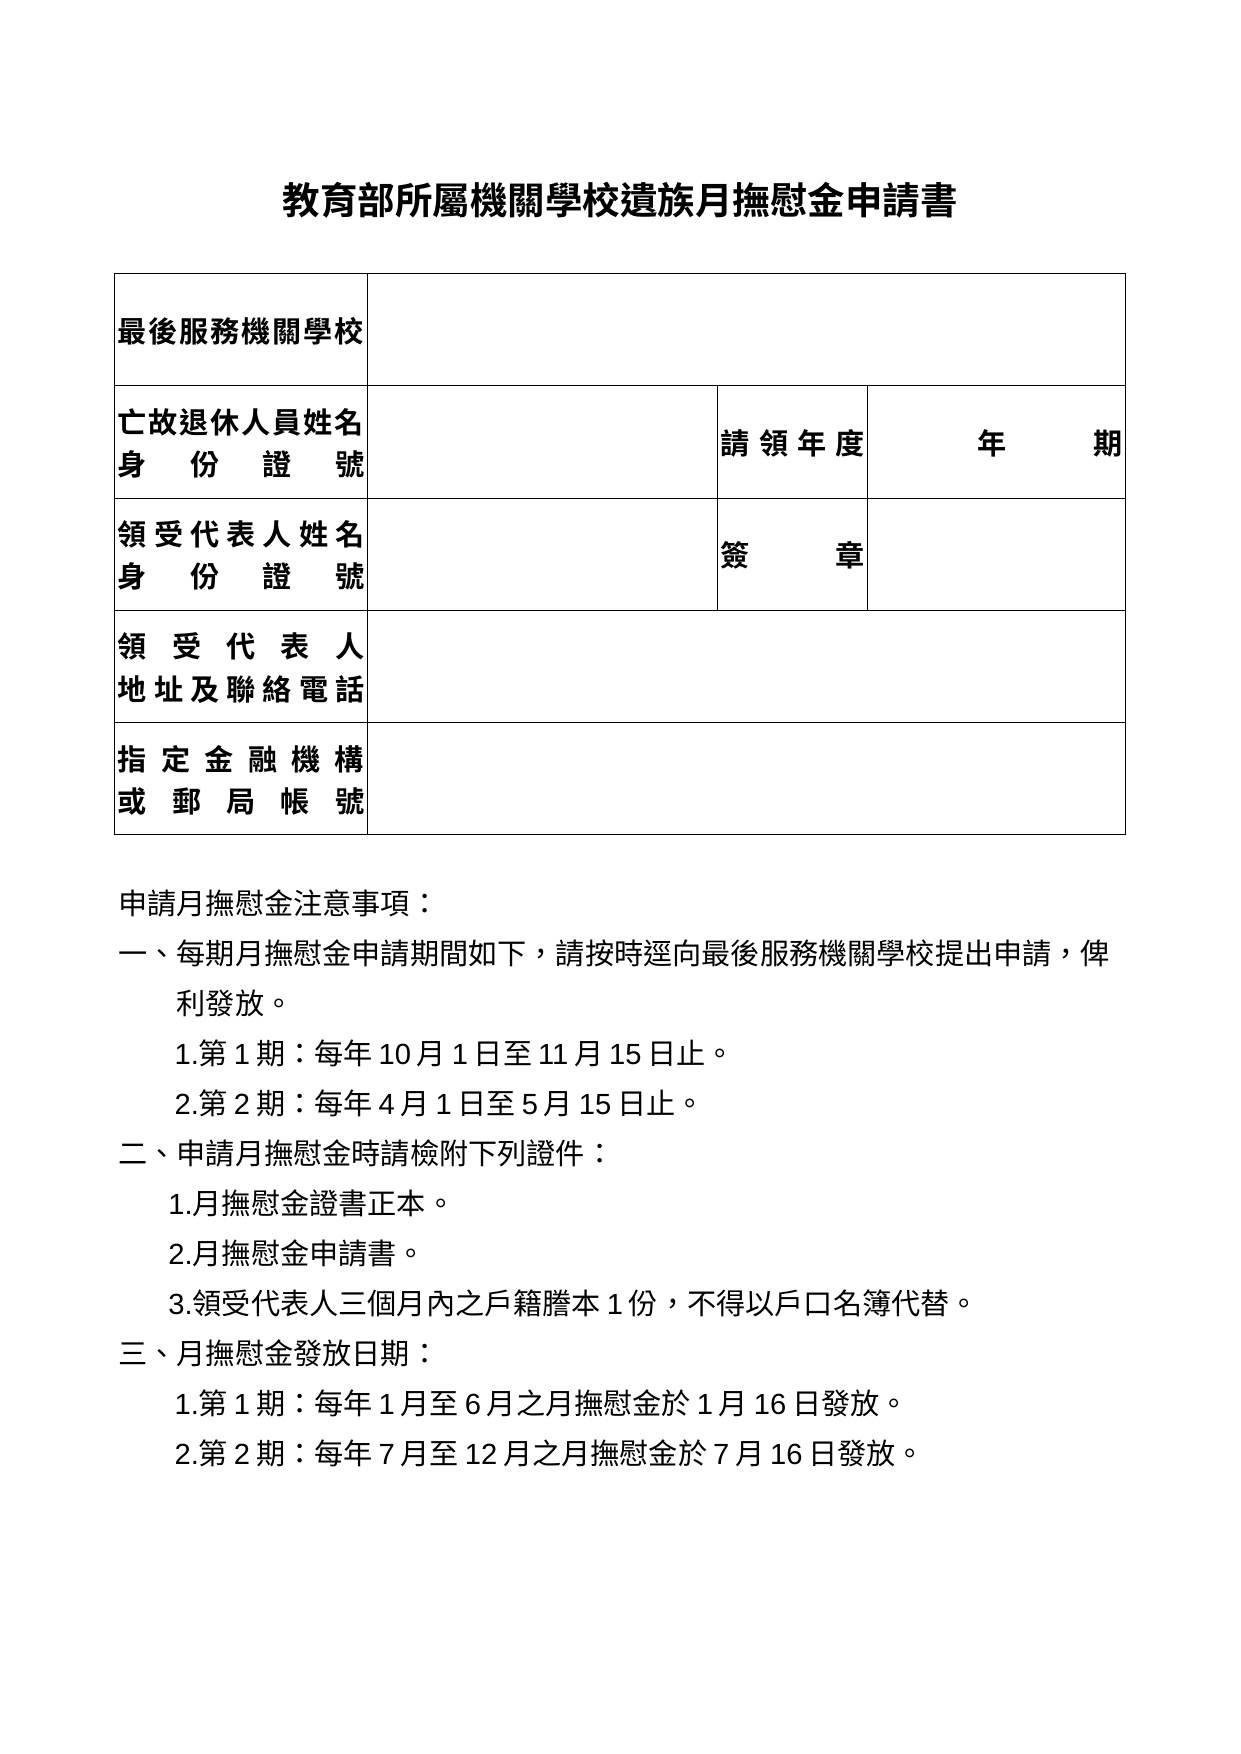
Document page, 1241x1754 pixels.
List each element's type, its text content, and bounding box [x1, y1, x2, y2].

text 2.月撫慰金申請書。 [168, 1222, 1122, 1272]
text 一、每期月撫慰金申請期間如下，請按時逕向最後服務機關學校提出申請，俾利發放。 [118, 922, 1122, 1022]
table_cell 請領年度 [718, 386, 867, 497]
table_header [368, 274, 1125, 385]
text 3.領受代表人三個月內之戶籍謄本1份，不得以戶口名簿代替。 [168, 1272, 1122, 1322]
text 1.第1期：每年1月至6月之月撫慰金於1月16日發放。 [174, 1372, 1122, 1422]
text 教育部所屬機關學校遺族月撫慰金申請書 [118, 161, 1122, 236]
text 二、申請月撫慰金時請檢附下列證件： [118, 1122, 1122, 1172]
text 申請月撫慰金注意事項： [118, 872, 1122, 922]
table_cell 亡故退休人員姓名 身份證號 [115, 386, 367, 497]
table_cell 指定金融機構 或郵局帳號 [115, 723, 367, 834]
table_cell 領受代表人 地址及聯絡電話 [115, 611, 367, 722]
table_cell [368, 723, 1125, 834]
table_cell [368, 386, 717, 497]
text 2.第2期：每年7月至12月之月撫慰金於7月16日發放。 [174, 1422, 1122, 1472]
table_cell [368, 611, 1125, 722]
table_cell [368, 499, 717, 609]
text 1.第1期：每年10月1日至11月15日止。 [174, 1022, 1122, 1072]
text 2.第2期：每年4月1日至5月15日止。 [174, 1072, 1122, 1122]
table_cell 年 期 [868, 386, 1125, 497]
table_header 最後服務機關學校 [115, 274, 367, 385]
table_cell 領受代表人姓名 身份證號 [115, 499, 367, 609]
text 1.月撫慰金證書正本。 [168, 1172, 1122, 1222]
text 三、月撫慰金發放日期： [118, 1322, 1122, 1372]
table_cell 簽章 [718, 499, 867, 609]
table_cell [868, 499, 1125, 609]
